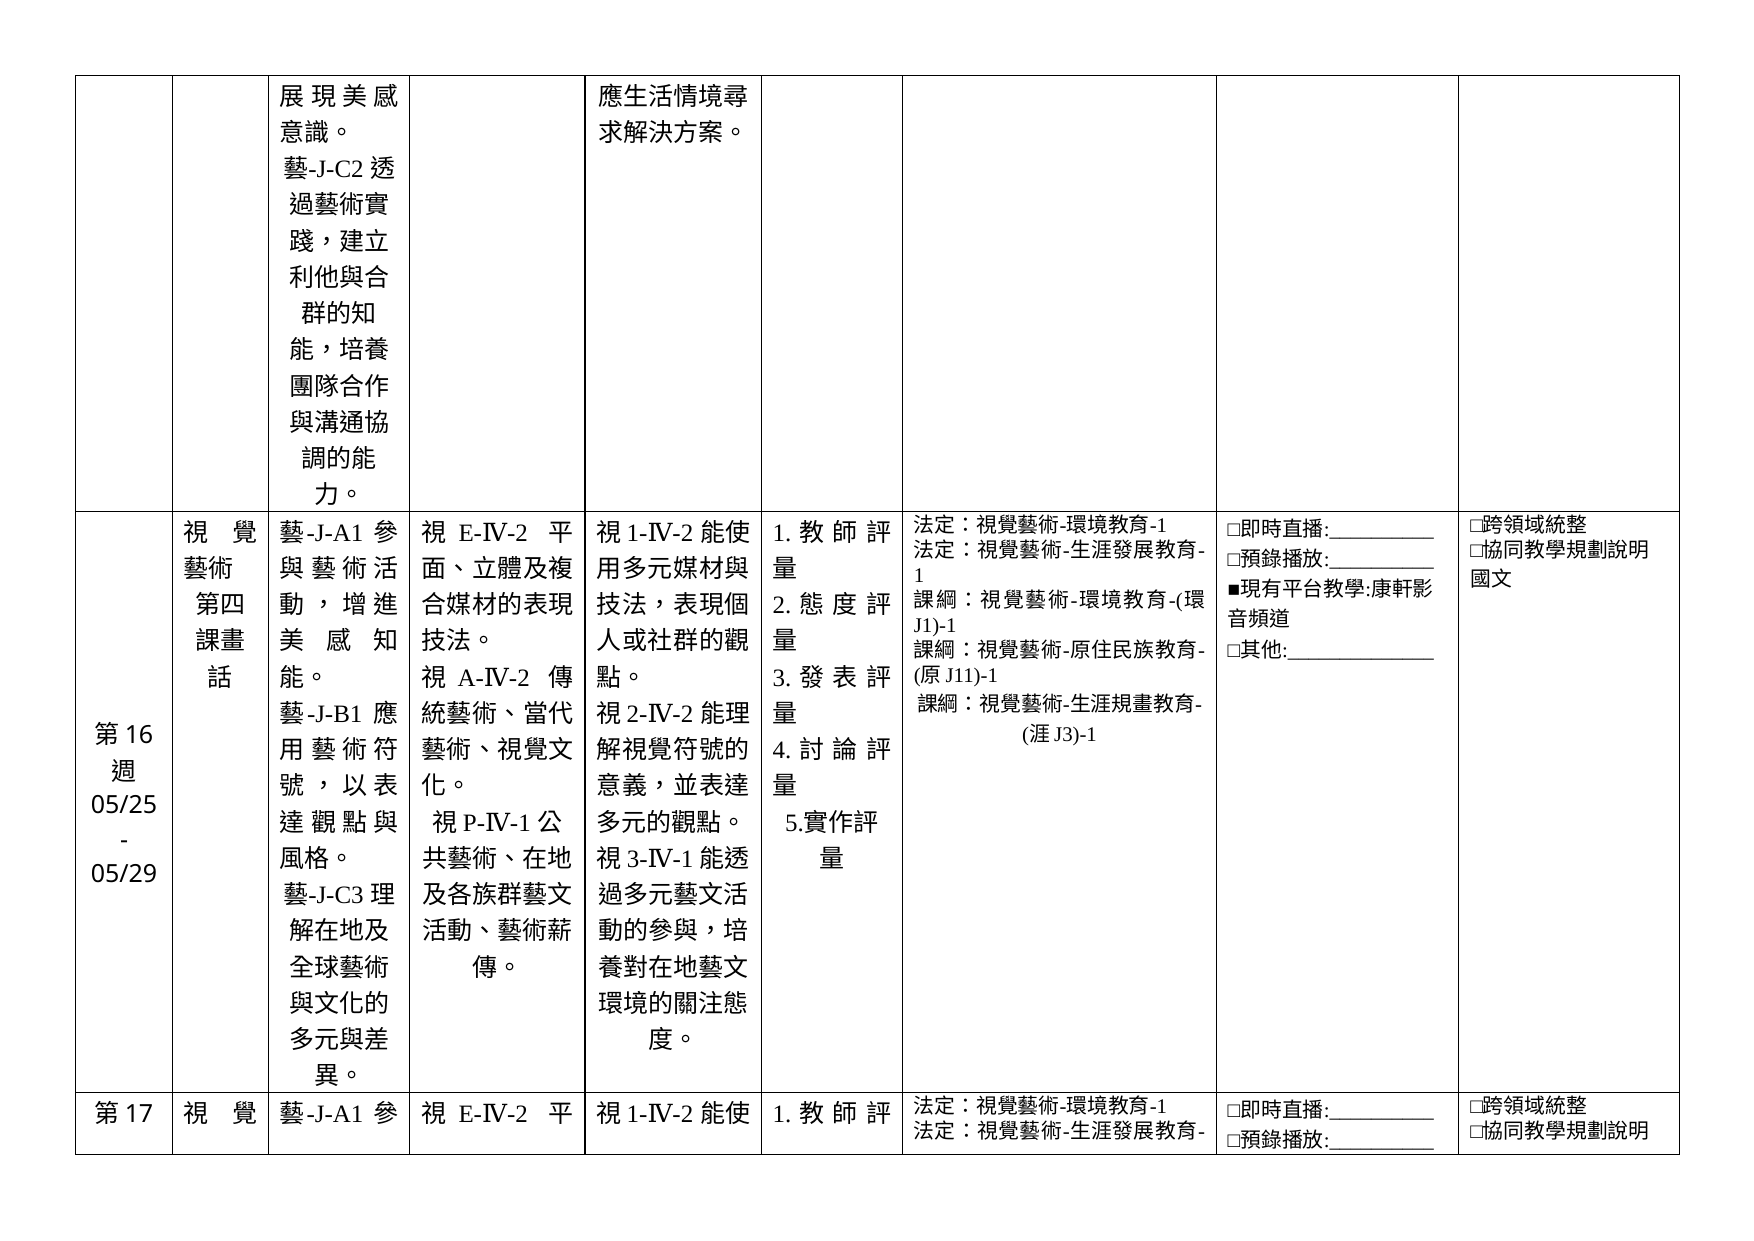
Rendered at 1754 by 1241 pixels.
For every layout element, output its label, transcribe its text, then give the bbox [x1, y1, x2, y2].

table_cell 視E-Ⅳ-2 平面、立體及複合媒材的表現技法。 視A-Ⅳ-2 傳統藝術、當代藝術、視覺文化。 視P-Ⅳ-1 公共藝術、在地及各族群藝文活動、藝術薪傳。 [410, 512, 584, 1092]
table_cell 視1-Ⅳ-2 能使 [586, 1093, 761, 1153]
table_cell 法定：視覺藝術-環境教育-1 法定：視覺藝術-生涯發展教育- [903, 1093, 1216, 1153]
table_cell 1.教師評量 2.態度評量 3.發表評量 4.討論評量 5.實作評量 [762, 512, 902, 1092]
table_cell [1459, 76, 1679, 511]
table_cell 藝-J-A1 參與藝術活動，增進美感知能。 藝-J-B1 應用藝術符號，以表達觀點與風格。 藝-J-C3 理解在地及全球藝術與文化的多元與差異。 [269, 512, 409, 1092]
table_cell □跨領域統整 □協同教學規劃說明 [1459, 1093, 1679, 1153]
table_cell 應生活情境尋求解決方案。 [586, 76, 761, 511]
table_cell [762, 76, 902, 511]
table_cell □即時直播:__________ □預錄播放:__________ [1217, 1093, 1458, 1153]
table_cell [1217, 76, 1458, 511]
table_cell 展現美感意識。 藝-J-C2 透過藝術實踐，建立利他與合群的知能，培養團隊合作與溝通協調的能力。 [269, 76, 409, 511]
table_cell 視覺藝術 第四課畫話 [173, 512, 268, 1092]
table_cell 第16週 05/25-05/29 [76, 512, 172, 1092]
table_cell [410, 76, 584, 511]
table_cell [903, 76, 1216, 511]
table_cell □即時直播:__________ □預錄播放:__________ ■現有平台教學:康軒影音頻道 □其他:______________ [1217, 512, 1458, 1092]
table_cell 1.教師評 [762, 1093, 902, 1153]
table_cell 第17 [76, 1093, 172, 1153]
table_cell 法定：視覺藝術-環境教育-1 法定：視覺藝術-生涯發展教育-1 課綱：視覺藝術-環境教育-(環J1)-1 課綱：視覺藝術-原住民族教育-(原J11)-1 課綱：視覺藝術-生涯規畫教育-(涯J3)-1 [903, 512, 1216, 1092]
table_cell 視1-Ⅳ-2 能使用多元媒材與技法，表現個人或社群的觀點。 視2-Ⅳ-2 能理解視覺符號的意義，並表達多元的觀點。 視3-Ⅳ-1 能透過多元藝文活動的參與，培養對在地藝文環境的關注態度。 [586, 512, 761, 1092]
table_cell 視覺 [173, 1093, 268, 1153]
table_cell [173, 76, 268, 511]
table_cell [76, 76, 172, 511]
table_cell □跨領域統整 □協同教學規劃說明 國文 [1459, 512, 1679, 1092]
table_cell 視E-Ⅳ-2 平 [410, 1093, 584, 1153]
table_cell 藝-J-A1 參 [269, 1093, 409, 1153]
